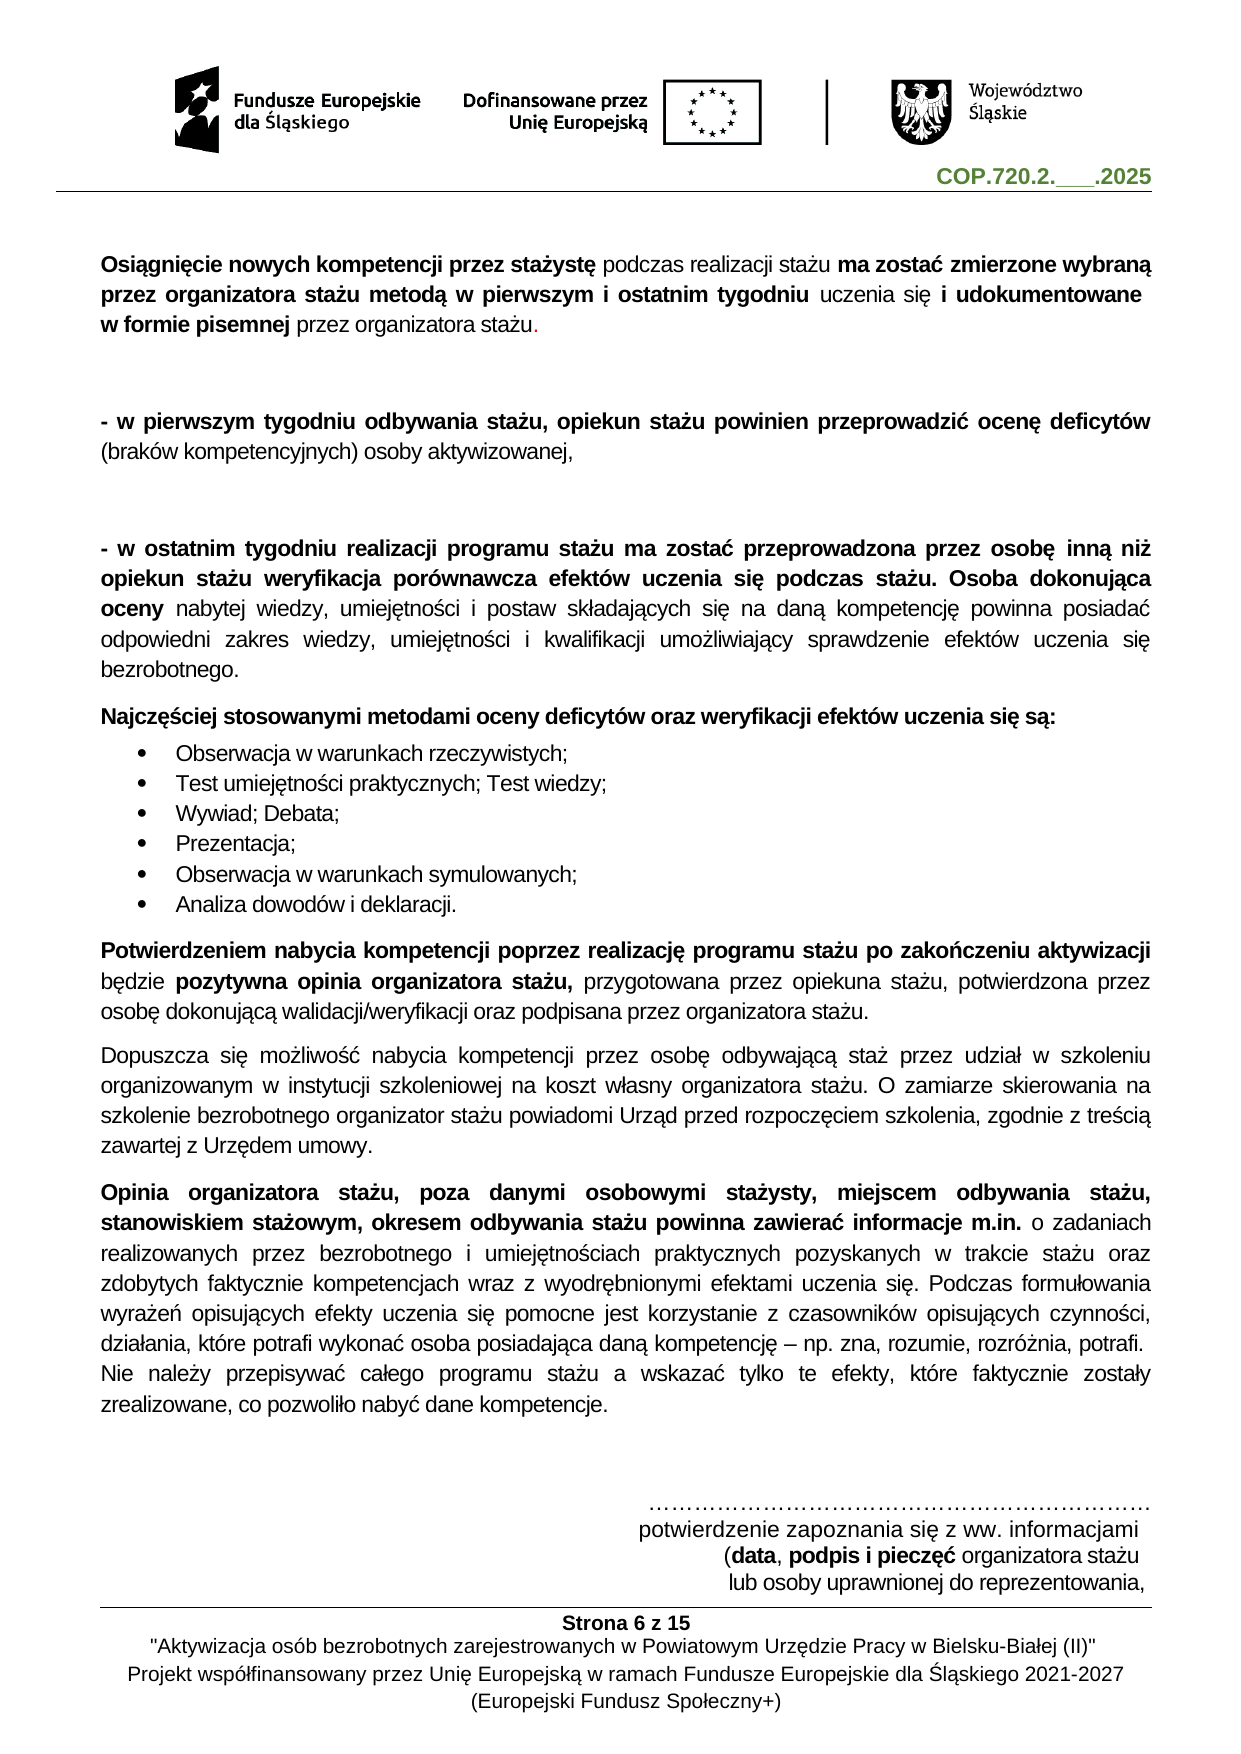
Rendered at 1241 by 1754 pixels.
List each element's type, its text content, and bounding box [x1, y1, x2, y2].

text lub osoby uprawnionej do reprezentowania, [692, 1568, 1152, 1595]
list Obserwacja w warunkach rzeczywistych; [138, 740, 1152, 766]
text Dopuszcza się możliwość nabycia kompetencji przez osobę odbywającą staż przez udział w szkoleniu organizowanym w instytucji szkoleniowej na koszt własny organizatora stażu. O zamiarze skierowania na szkolenie bezrobotnego organizator stażu powiadomi Urząd przed rozpoczęciem szkolenia, zgodnie z treścią zawartej z Urzędem umowy. [100, 1042, 1152, 1159]
text Potwierdzeniem nabycia kompetencji poprzez realizację programu stażu po zakończeniu aktywizacji będzie pozytywna opinia organizatora stażu, przygotowana przez opiekuna stażu, potwierdzona przez osobę dokonującą walidacji/weryfikacji oraz podpisana przez organizatora stażu. [100, 937, 1152, 1024]
text (data, podpis i pieczęć organizatora stażu [692, 1542, 1152, 1568]
list Test umiejętności praktycznych; Test wiedzy; [138, 770, 1152, 796]
text ………………………………………………………… potwierdzenie zapoznania się z ww. informacjami [396, 1489, 1152, 1542]
list Prezentacja; [138, 830, 1152, 857]
text - w ostatnim tygodniu realizacji programu stażu ma zostać przeprowadzona przez osobę inną niż opiekun stażu weryfikacja porównawcza efektów uczenia się podczas stażu. Osoba dokonująca oceny nabytej wiedzy, umiejętności i postaw składających się na daną kompetencję powinna posiadać odpowiedni zakres wiedzy, umiejętności i kwalifikacji umożliwiający sprawdzenie efektów uczenia się bezrobotnego. [100, 535, 1152, 682]
list Wywiad; Debata; [138, 800, 1152, 826]
text Najczęściej stosowanymi metodami oceny deficytów oraz weryfikacji efektów uczenia się są: [100, 703, 1152, 729]
text Opinia organizatora stażu, poza danymi osobowymi stażysty, miejscem odbywania stażu, stanowiskiem stażowym, okresem odbywania stażu powinna zawierać informacje m.in. o zadaniach realizowanych przez bezrobotnego i umiejętnościach praktycznych pozyskanych w trakcie stażu oraz zdobytych faktycznie kompetencjach wraz z wyodrębnionymi efektami uczenia się. Podczas formułowania wyrażeń opisujących efekty uczenia się pomocne jest korzystanie z czasowników opisujących czynności, działania, które potrafi wykonać osoba posiadająca daną kompetencję – np. zna, rozumie, rozróżnia, potrafi. Nie należy przepisywać całego programu stażu a wskazać tylko te efekty, które faktycznie zostały zrealizowane, co pozwoliło nabyć dane kompetencje. [100, 1179, 1152, 1417]
list Analiza dowodów i deklaracji. [138, 891, 1152, 917]
text Osiągnięcie nowych kompetencji przez stażystę podczas realizacji stażu ma zostać zmierzone wybraną przez organizatora stażu metodą w pierwszym i ostatnim tygodniu uczenia się i udokumentowane w formie pisemnej przez organizatora stażu. [100, 251, 1152, 338]
text - w pierwszym tygodniu odbywania stażu, opiekun stażu powinien przeprowadzić ocenę deficytów (braków kompetencyjnych) osoby aktywizowanej, [100, 408, 1152, 464]
list Obserwacja w warunkach symulowanych; [138, 861, 1152, 887]
